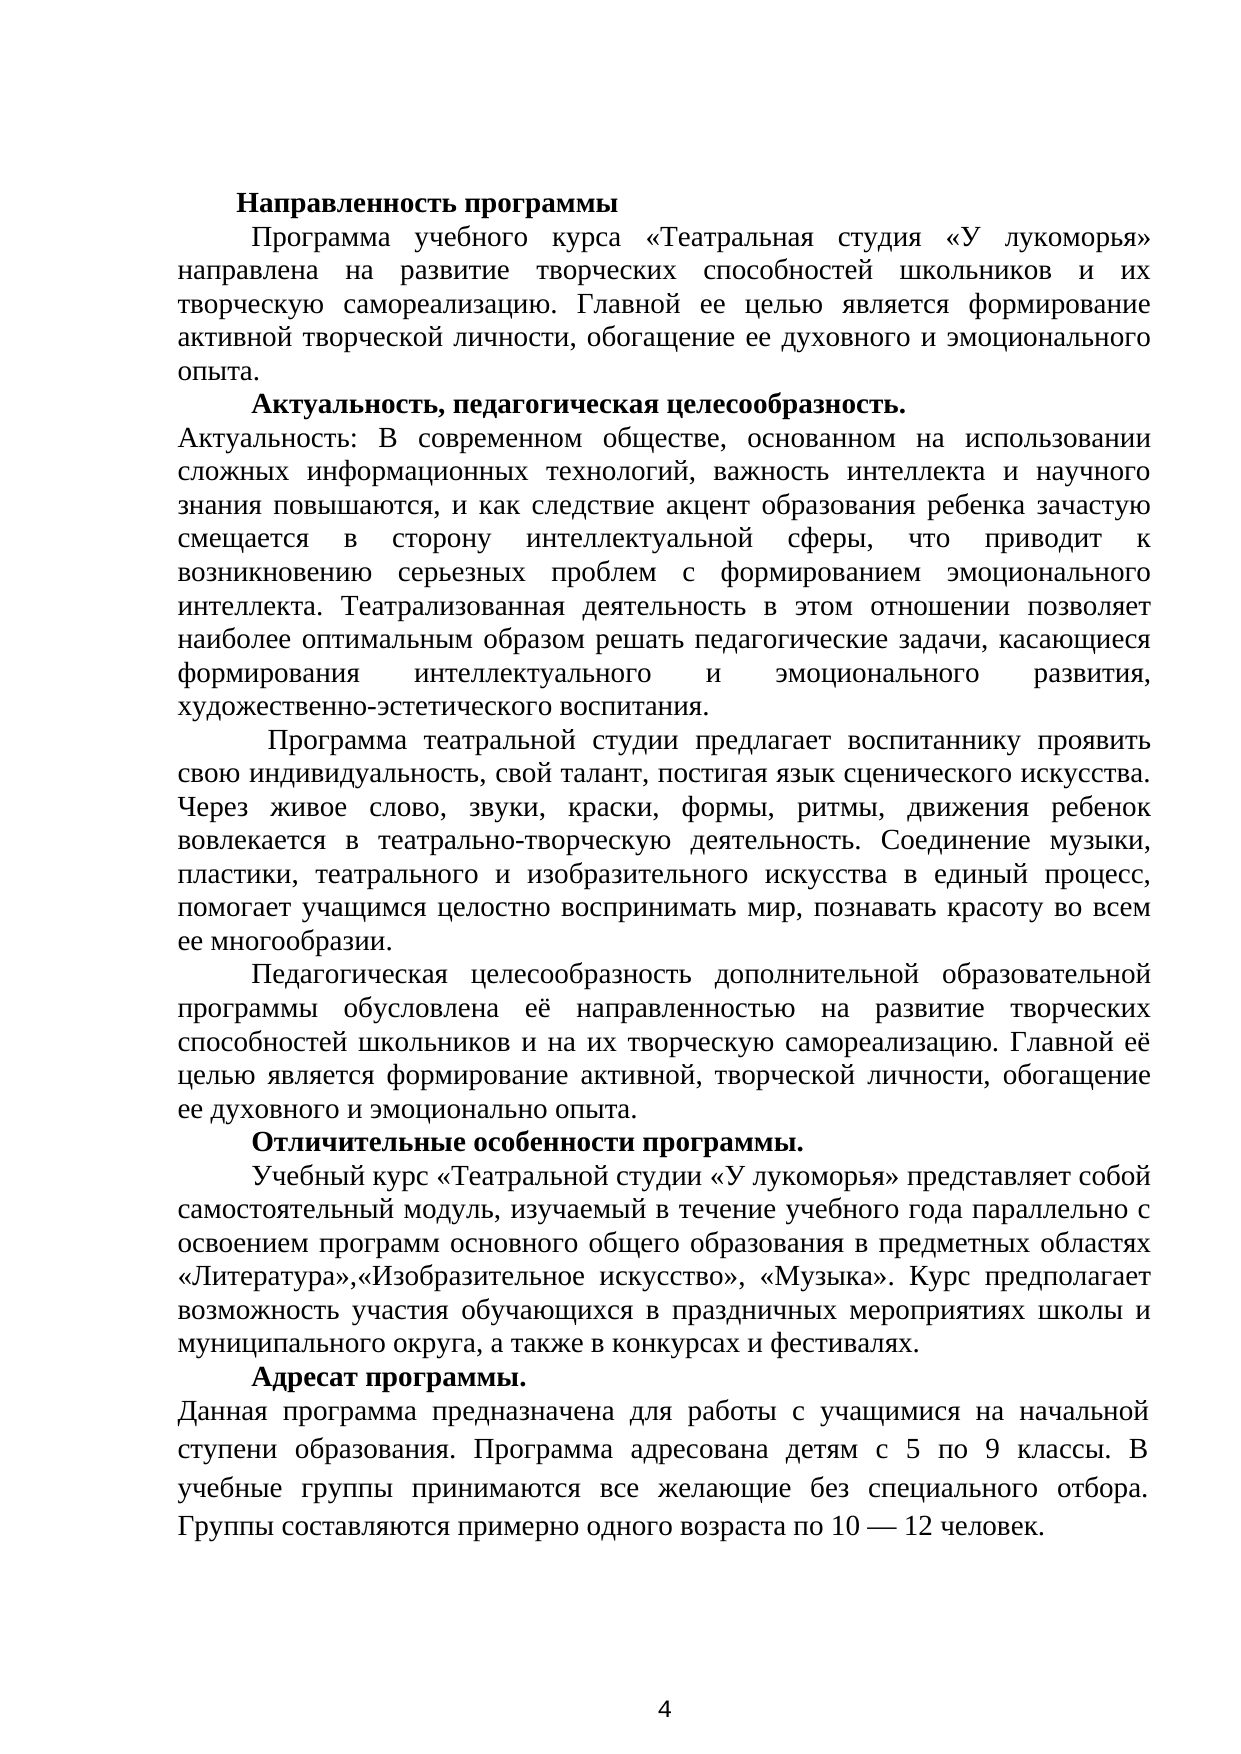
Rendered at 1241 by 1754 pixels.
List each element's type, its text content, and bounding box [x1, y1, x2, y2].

text Программа учебного курса «Театральная студия «У лукоморья» направлена на развитие творческих способностей школьников и их творческую самореализацию. Главной ее целью является формирование активной творческой личности, обогащение ее духовного и эмоционального опыта. [177, 219, 1152, 386]
text Учебный курс «Театральной студии «У лукоморья» представляет собой самостоятельный модуль, изучаемый в течение учебного года параллельно с освоением программ основного общего образования в предметных областях «Литература»,«Изобразительное искусство», «Музыка». Курс предполагает возможность участия обучающихся в праздничных мероприятиях школы и муниципального округа, а также в конкурсах и фестивалях. [177, 1158, 1152, 1359]
text Отличительные особенности программы. [177, 1124, 1152, 1158]
text Актуальность: В современном обществе, основанном на использовании сложных информационных технологий, важность интеллекта и научного знания повышаются, и как следствие акцент образования ребенка зачастую смещается в сторону интеллектуальной сферы, что приводит к возникновению серьезных проблем с формированием эмоционального интеллекта. Театрализованная деятельность в этом отношении позволяет наиболее оптимальным образом решать педагогические задачи, касающиеся формирования интеллектуального и эмоционального развития, художественно-эстетического воспитания. [177, 420, 1152, 722]
text Педагогическая целесообразность дополнительной образовательной программы обусловлена её направленностью на развитие творческих способностей школьников и на их творческую самореализацию. Главной её целью является формирование активной, творческой личности, обогащение ее духовного и эмоционально опыта. [177, 957, 1152, 1124]
text Адресат программы. [177, 1359, 1152, 1393]
text Данная программа предназначена для работы с учащимися на начальной ступени образования. Программа адресована детям с 5 по 9 классы. В учебные группы принимаются все желающие без специального отбора. Группы составляются примерно одного возраста по 10 — 12 человек. [177, 1393, 1149, 1542]
text Актуальность, педагогическая целесообразность. [177, 386, 1152, 420]
text Направленность программы [177, 185, 1152, 219]
text Программа театральной студии предлагает воспитаннику проявить свою индивидуальность, свой талант, постигая язык сценического искусства. Через живое слово, звуки, краски, формы, ритмы, движения ребенок вовлекается в театрально-творческую деятельность. Соединение музыки, пластики, театрального и изобразительного искусства в единый процесс, помогает учащимся целостно воспринимать мир, познавать красоту во всем ее многообразии. [177, 722, 1152, 957]
